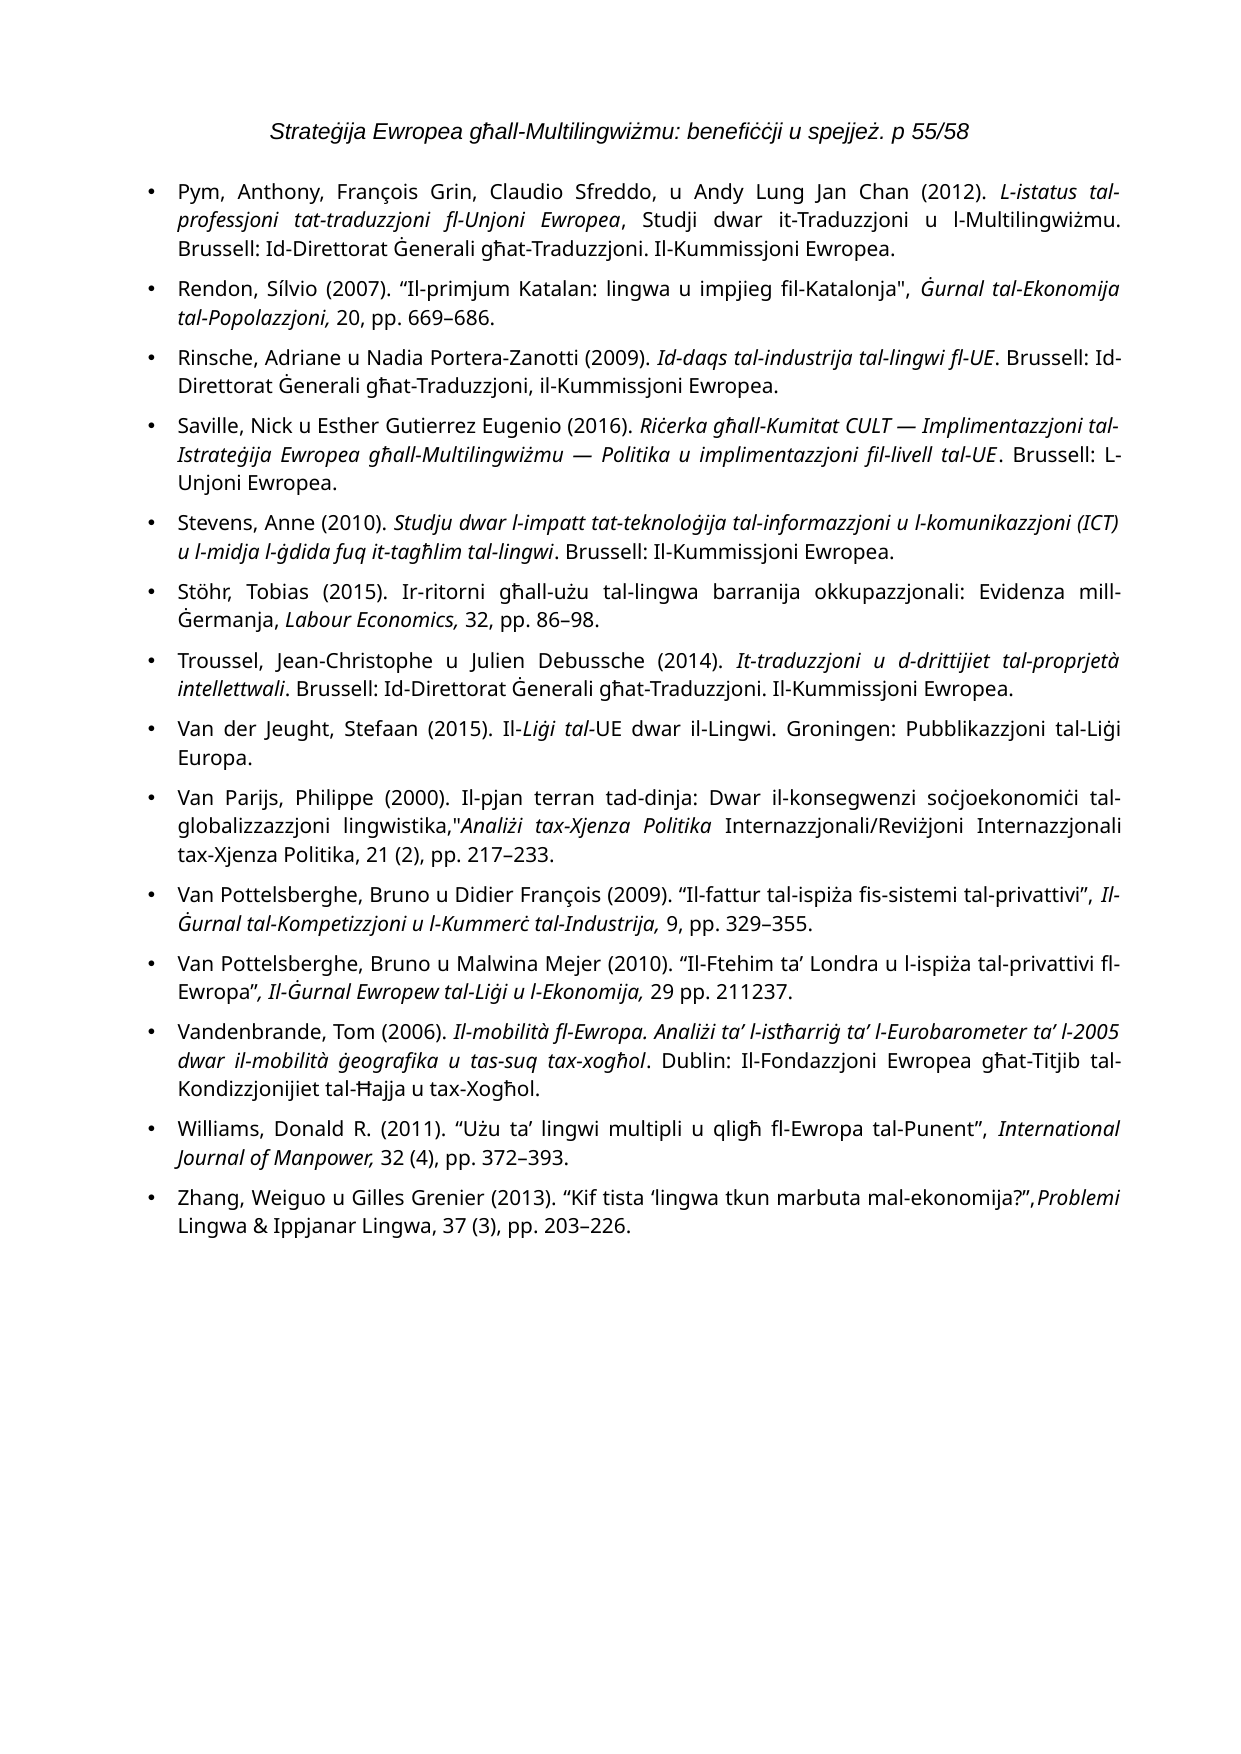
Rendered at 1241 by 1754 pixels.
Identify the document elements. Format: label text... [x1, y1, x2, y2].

list Van Parijs, Philippe (2000). Il-pjan terran tad-dinja: Dwar il-konsegwenzi soċjoekonomiċi tal-globalizzazzjoni lingwistika,"Analiżi tax-Xjenza Politika Internazzjonali/Reviżjoni Internazzjonali tax-Xjenza Politika, 21 (2), pp. 217–233. [148, 783, 1122, 868]
list Zhang, Weiguo u Gilles Grenier (2013). “Kif tista ‘lingwa tkun marbuta mal-ekonomija?”,Problemi Lingwa & Ippjanar Lingwa, 37 (3), pp. 203–226. [148, 1183, 1122, 1240]
list Van Pottelsberghe, Bruno u Didier François (2009). “Il-fattur tal-ispiża fis-sistemi tal-privattivi”, Il-Ġurnal tal-Kompetizzjoni u l-Kummerċ tal-Industrija, 9, pp. 329–355. [148, 880, 1122, 937]
list Saville, Nick u Esther Gutierrez Eugenio (2016). Riċerka għall-Kumitat CULT — Implimentazzjoni tal-Istrateġija Ewropea għall-Multilingwiżmu — Politika u implimentazzjoni fil-livell tal-UE. Brussell: L-Unjoni Ewropea. [148, 411, 1122, 497]
list Stöhr, Tobias (2015). Ir-ritorni għall-użu tal-lingwa barranija okkupazzjonali: Evidenza mill-Ġermanja, Labour Economics, 32, pp. 86–98. [148, 577, 1122, 634]
list Williams, Donald R. (2011). “Użu ta’ lingwi multipli u qligħ fl-Ewropa tal-Punent”, International Journal of Manpower, 32 (4), pp. 372–393. [148, 1114, 1122, 1171]
list Van der Jeught, Stefaan (2015). Il-Liġi tal-UE dwar il-Lingwi. Groningen: Pubblikazzjoni tal-Liġi Europa. [148, 714, 1122, 771]
list Rendon, Sílvio (2007). “Il-primjum Katalan: lingwa u impjieg fil-Katalonja", Ġurnal tal-Ekonomija tal-Popolazzjoni, 20, pp. 669–686. [148, 274, 1122, 331]
list Pym, Anthony, François Grin, Claudio Sfreddo, u Andy Lung Jan Chan (2012). L-istatus tal-professjoni tat-traduzzjoni fl-Unjoni Ewropea, Studji dwar it-Traduzzjoni u l-Multilingwiżmu. Brussell: Id-Direttorat Ġenerali għat-Traduzzjoni. Il-Kummissjoni Ewropea. [148, 177, 1122, 262]
list Stevens, Anne (2010). Studju dwar l-impatt tat-teknoloġija tal-informazzjoni u l-komunikazzjoni (ICT) u l-midja l-ġdida fuq it-tagħlim tal-lingwi. Brussell: Il-Kummissjoni Ewropea. [148, 508, 1122, 565]
list Van Pottelsberghe, Bruno u Malwina Mejer (2010). “Il-Ftehim ta’ Londra u l-ispiża tal-privattivi fl-Ewropa”, Il-Ġurnal Ewropew tal-Liġi u l-Ekonomija, 29 pp. 211237. [148, 949, 1122, 1006]
list Rinsche, Adriane u Nadia Portera-Zanotti (2009). Id-daqs tal-industrija tal-lingwi fl-UE. Brussell: Id-Direttorat Ġenerali għat-Traduzzjoni, il-Kummissjoni Ewropea. [148, 343, 1122, 400]
list Vandenbrande, Tom (2006). Il-mobilità fl-Ewropa. Analiżi ta’ l-istħarriġ ta’ l-Eurobarometer ta’ l-2005 dwar il-mobilità ġeografika u tas-suq tax-xogħol. Dublin: Il-Fondazzjoni Ewropea għat-Titjib tal-Kondizzjonijiet tal-Ħajja u tax-Xogħol. [148, 1017, 1122, 1103]
list Troussel, Jean-Christophe u Julien Debussche (2014). It-traduzzjoni u d-drittijiet tal-proprjetà intellettwali. Brussell: Id-Direttorat Ġenerali għat-Traduzzjoni. Il-Kummissjoni Ewropea. [148, 646, 1122, 703]
